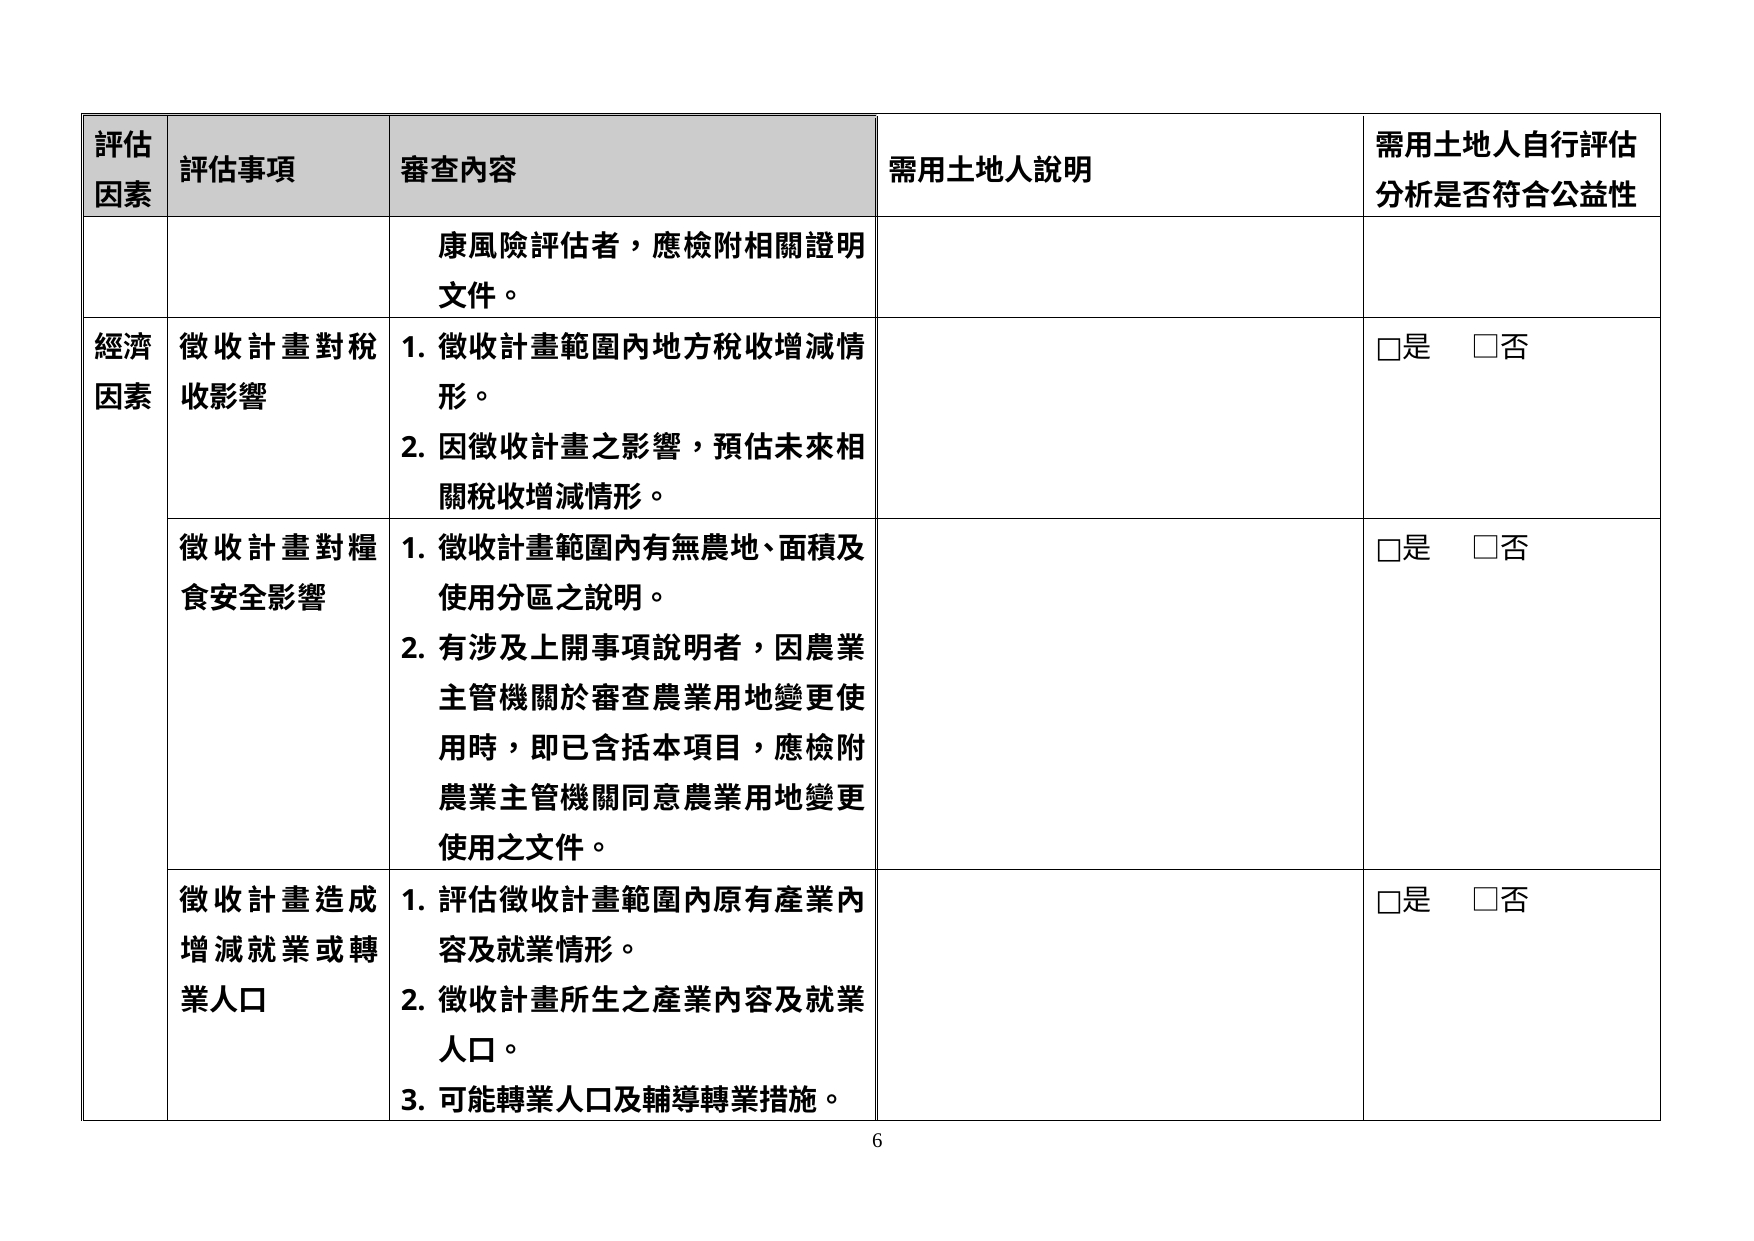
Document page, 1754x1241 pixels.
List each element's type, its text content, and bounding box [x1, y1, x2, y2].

table_cell 評估徵收計畫範圍內原有產業內容及就業情形。 徵收計畫所生之產業內容及就業人口。 可能轉業人口及輔導轉業措施。 [390, 870, 875, 1120]
table_cell 徵收計畫範圍內地方稅收增減情形。 因徵收計畫之影響，預估未來相關稅收增減情形。 [390, 318, 875, 518]
table_cell [878, 217, 1363, 317]
table_cell □是 □否 [1364, 870, 1660, 1120]
table_cell [168, 217, 389, 317]
table_cell 徵收計畫造成增減就業或轉業人口 [168, 870, 389, 1120]
table_cell 徵收計畫範圍內有無農地、面積及使用分區之說明。 有涉及上開事項說明者，因農業主管機關於審查農業用地變更使用時，即已含括本項目，應檢附農業主管機關同意農業用地變更使用之文件。 [390, 519, 875, 869]
table_cell □是 □否 [1364, 519, 1660, 869]
table_cell [878, 870, 1363, 1120]
table_cell [1364, 217, 1660, 317]
table_header 評估因素 [84, 116, 167, 216]
table_header 需用土地人說明 [877, 114, 1364, 216]
table_cell □是 □否 [1364, 318, 1660, 518]
table_header 需用土地人自行評估分析是否符合公益性 [1364, 114, 1660, 216]
table_cell [878, 318, 1363, 518]
table_header 評估事項 [168, 116, 389, 216]
table_cell 徵收計畫對稅收影響 [168, 318, 389, 518]
table_header 審查內容 [389, 114, 877, 216]
table_cell [878, 519, 1363, 869]
table_cell 徵收計畫對糧食安全影響 [168, 519, 389, 869]
table_cell 康風險評估者，應檢附相關證明文件。 [390, 217, 875, 317]
table_cell 經濟因素 [84, 318, 167, 1120]
table_cell [84, 217, 167, 317]
